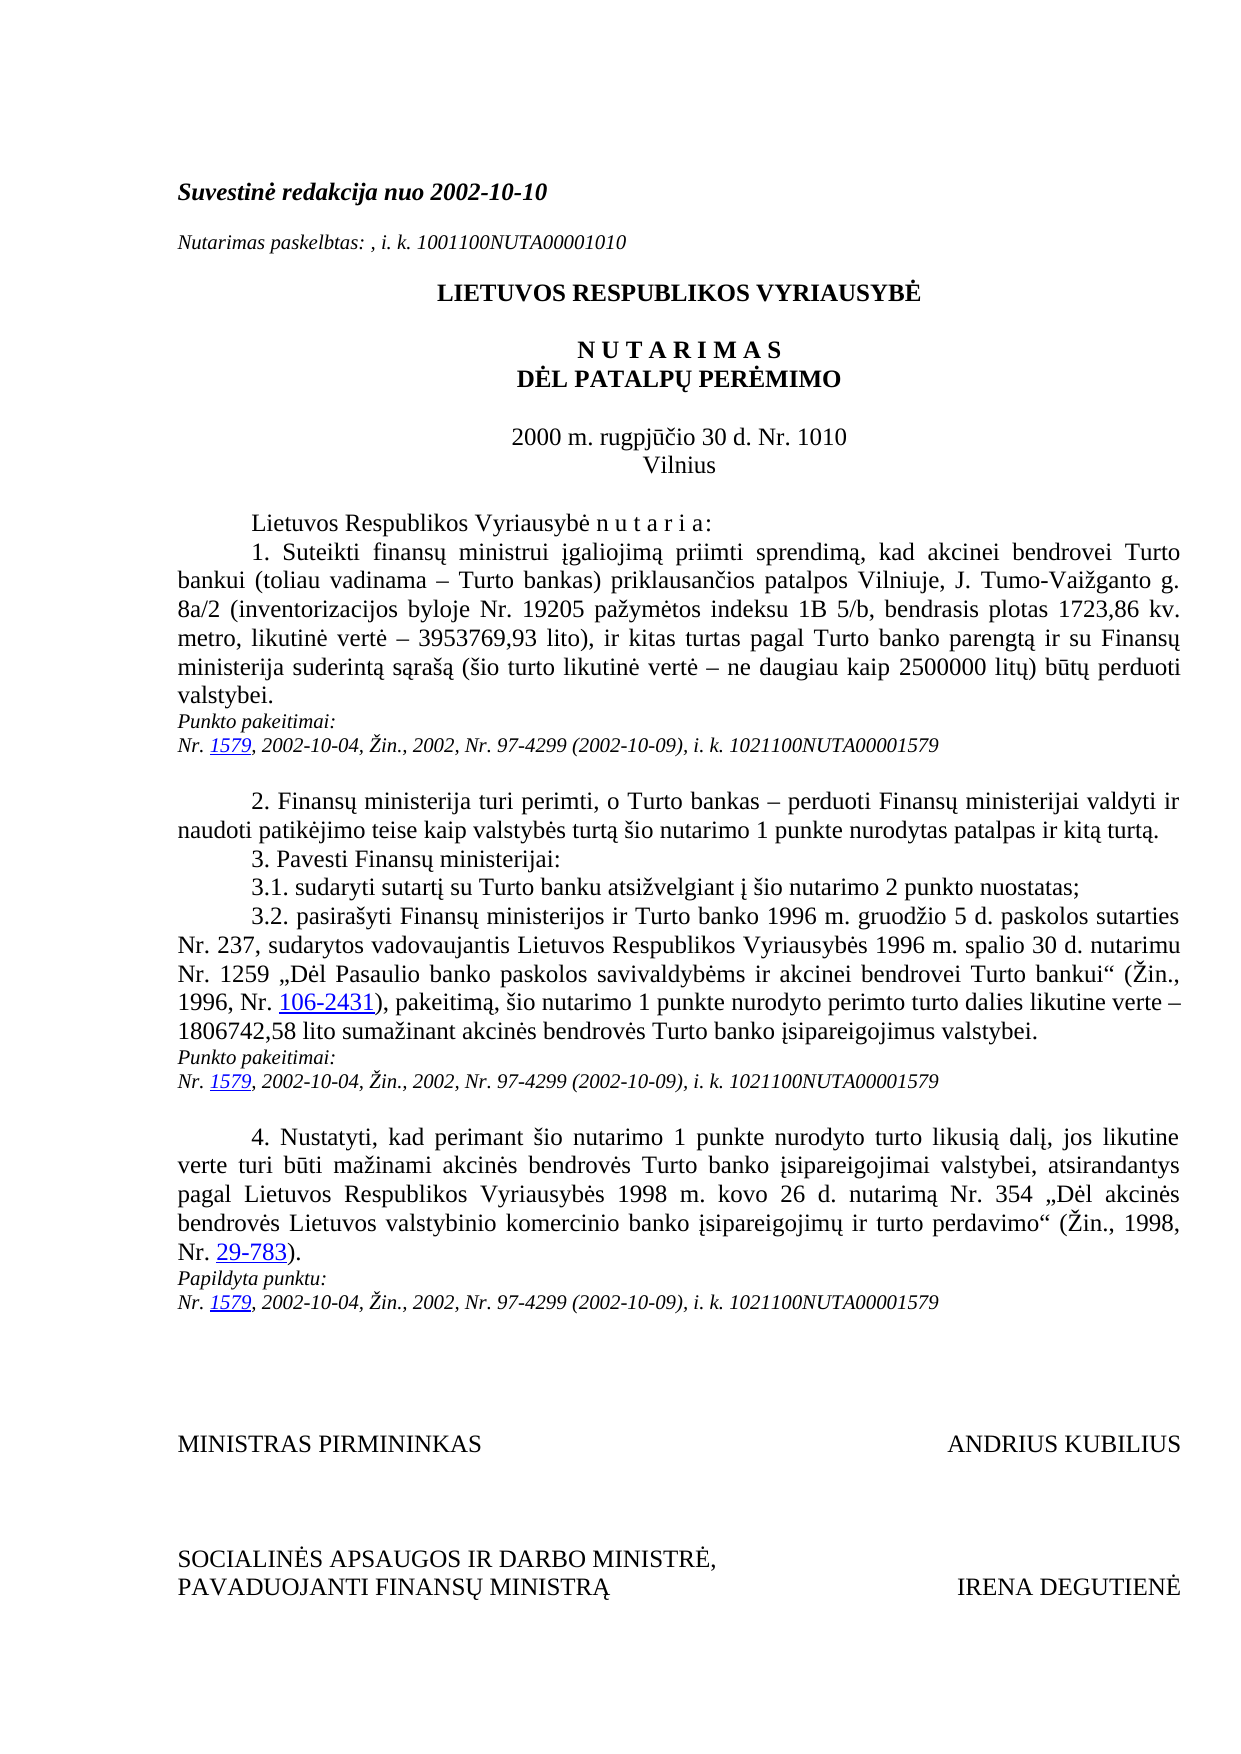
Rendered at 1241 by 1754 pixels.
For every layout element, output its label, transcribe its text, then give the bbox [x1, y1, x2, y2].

text Nr. 1579, 2002-10-04, Žin., 2002, Nr. 97-4299 (2002-10-09), i. k. 1021100NUTA00001579 [177, 1069, 1181, 1093]
text Suvestinė redakcija nuo 2002-10-10 [177, 177, 1181, 206]
text 1. Suteikti finansų ministrui įgaliojimą priimti sprendimą, kad akcinei bendrovei Turto bankui (toliau vadinama – Turto bankas) priklausančios patalpos Vilniuje, J. Tumo-Vaižganto g. 8a/2 (inventorizacijos byloje Nr. 19205 pažymėtos indeksu 1B 5/b, bendrasis plotas 1723,86 kv. metro, likutinė vertė – 3953769,93 lito), ir kitas turtas pagal Turto banko parengtą ir su Finansų ministerija suderintą sąrašą (šio turto likutinė vertė – ne daugiau kaip 2500000 litų) būtų perduoti valstybei. [177, 537, 1181, 709]
text Ministras Pirmininkas Andrius Kubilius [177, 1429, 1181, 1457]
text 2. Finansų ministerija turi perimti, o Turto bankas – perduoti Finansų ministerijai valdyti ir naudoti patikėjimo teise kaip valstybės turtą šio nutarimo 1 punkte nurodytas patalpas ir kitą turtą. [177, 786, 1181, 844]
text Papildyta punktu: [177, 1266, 1181, 1290]
text Socialinės apsaugos ir darbo ministrė, [177, 1544, 1181, 1572]
text 3.2. pasirašyti Finansų ministerijos ir Turto banko 1996 m. gruodžio 5 d. paskolos sutarties Nr. 237, sudarytos vadovaujantis Lietuvos Respublikos Vyriausybės 1996 m. spalio 30 d. nutarimu Nr. 1259 „Dėl Pasaulio banko paskolos savivaldybėms ir akcinei bendrovei Turto bankui“ (Žin., 1996, Nr. 106-2431), pakeitimą, šio nutarimo 1 punkte nurodyto perimto turto dalies likutine verte – 1806742,58 lito sumažinant akcinės bendrovės Turto banko įsipareigojimus valstybei. [177, 901, 1181, 1045]
text 3. Pavesti Finansų ministerijai: [177, 844, 1181, 872]
text 3.1. sudaryti sutartį su Turto banku atsižvelgiant į šio nutarimo 2 punkto nuostatas; [177, 872, 1181, 901]
text N U T A R I M A S [177, 336, 1181, 364]
text DĖL PATALPŲ PERĖMIMO [177, 364, 1181, 393]
text Punkto pakeitimai: [177, 709, 1181, 733]
text Lietuvos Respublikos Vyriausybė nutaria: [177, 508, 1181, 537]
text pavaduojanti finansų ministrą Irena Degutienė [177, 1572, 1181, 1601]
text Vilnius [177, 451, 1181, 479]
text LIETUVOS RESPUBLIKOS VYRIAUSYBĖ [177, 278, 1181, 307]
text Nr. 1579, 2002-10-04, Žin., 2002, Nr. 97-4299 (2002-10-09), i. k. 1021100NUTA00001579 [177, 733, 1181, 757]
text Nr. 1579, 2002-10-04, Žin., 2002, Nr. 97-4299 (2002-10-09), i. k. 1021100NUTA00001579 [177, 1290, 1181, 1314]
text 4. Nustatyti, kad perimant šio nutarimo 1 punkte nurodyto turto likusią dalį, jos likutine verte turi būti mažinami akcinės bendrovės Turto banko įsipareigojimai valstybei, atsirandantys pagal Lietuvos Respublikos Vyriausybės 1998 m. kovo 26 d. nutarimą Nr. 354 „Dėl akcinės bendrovės Lietuvos valstybinio komercinio banko įsipareigojimų ir turto perdavimo“ (Žin., 1998, Nr. 29-783). [177, 1122, 1181, 1266]
text Nutarimas paskelbtas: , i. k. 1001100NUTA00001010 [177, 230, 1181, 254]
text 2000 m. rugpjūčio 30 d. Nr. 1010 [177, 422, 1181, 451]
text Punkto pakeitimai: [177, 1045, 1181, 1069]
